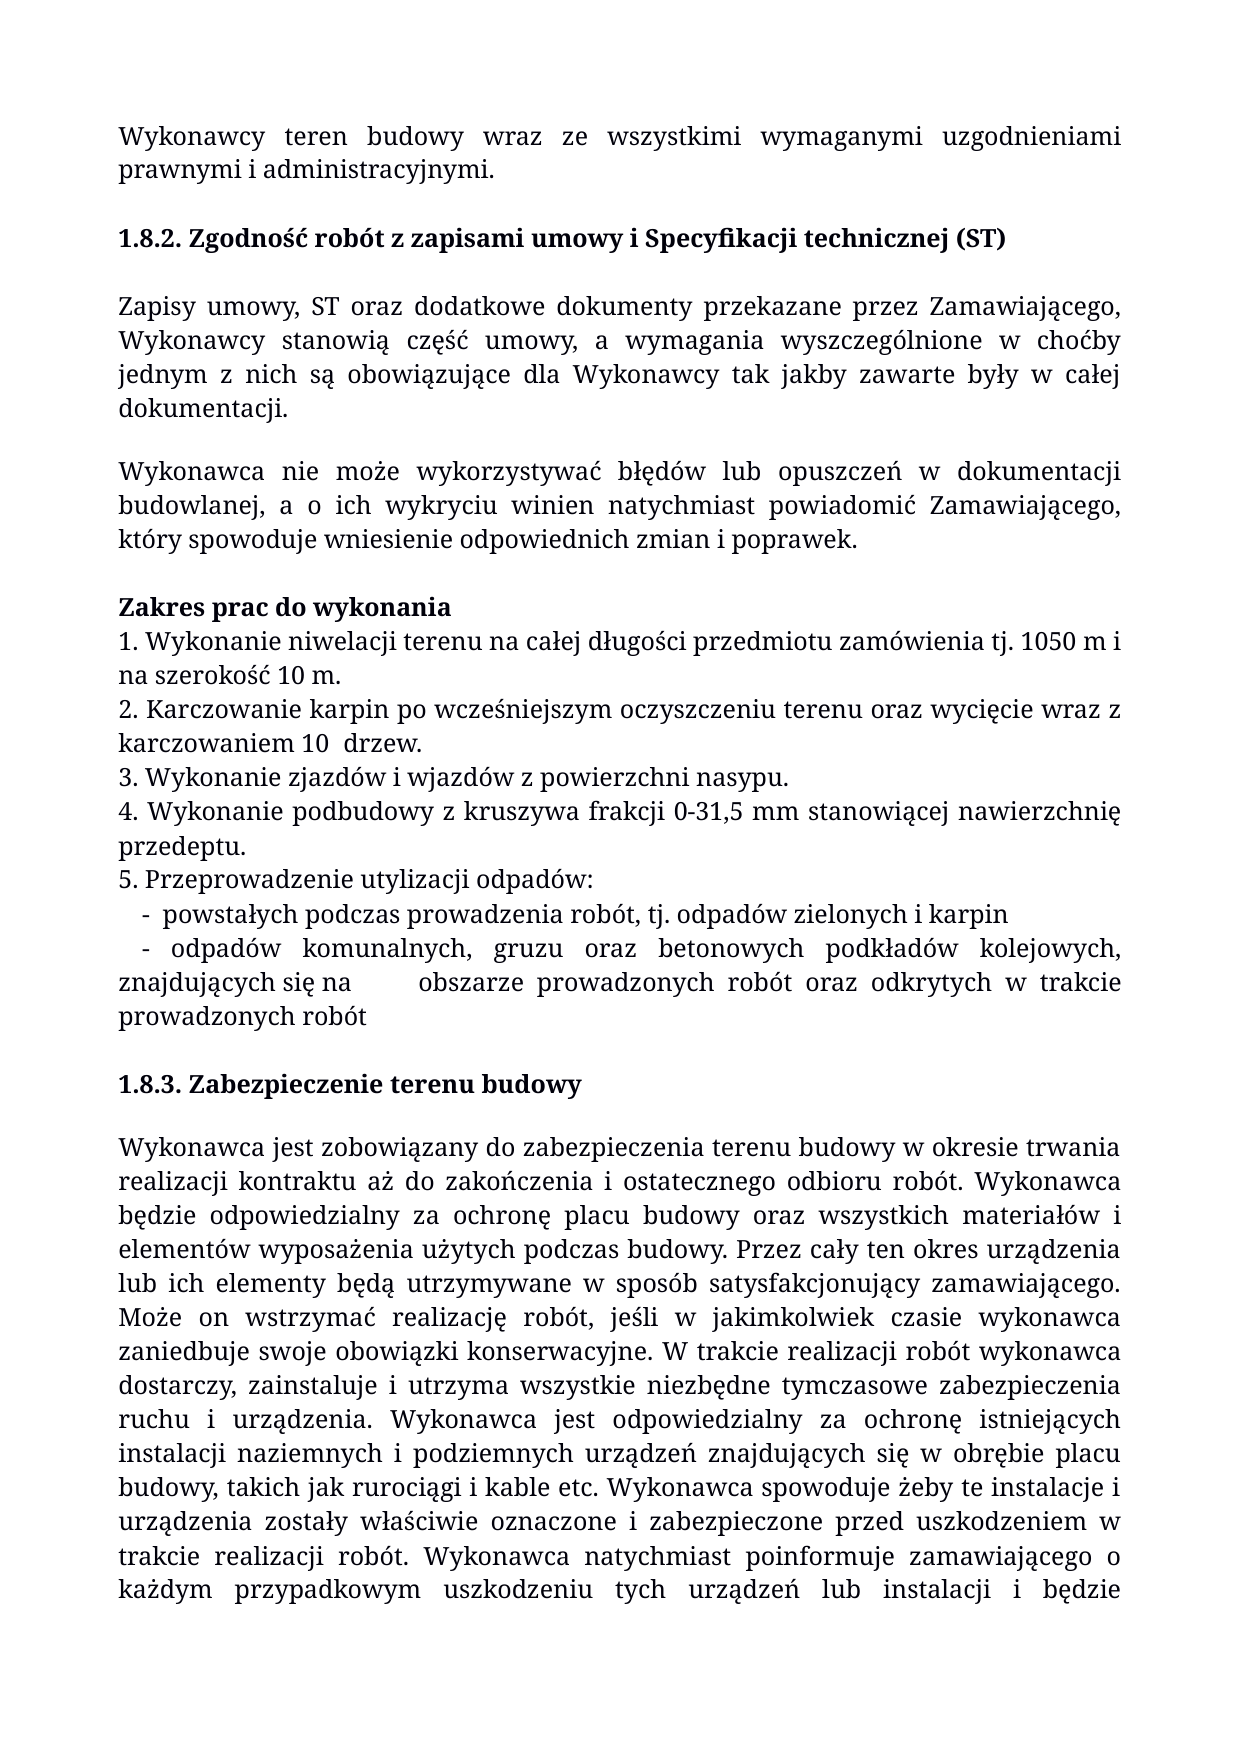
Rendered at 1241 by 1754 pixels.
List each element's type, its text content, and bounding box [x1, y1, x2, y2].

text - powstałych podczas prowadzenia robót, tj. odpadów zielonych i karpin [118, 896, 1122, 930]
text Wykonawca nie może wykorzystywać błędów lub opuszczeń w dokumentacji budowlanej, a o ich wykryciu winien natychmiast powiadomić Zamawiającego, który spowoduje wniesienie odpowiednich zmian i poprawek. [118, 453, 1122, 556]
text Wykonawca jest zobowiązany do zabezpieczenia terenu budowy w okresie trwania realizacji kontraktu aż do zakończenia i ostatecznego odbioru robót. Wykonawca będzie odpowiedzialny za ochronę placu budowy oraz wszystkich materiałów i elementów wyposażenia użytych podczas budowy. Przez cały ten okres urządzenia lub ich elementy będą utrzymywane w sposób satysfakcjonujący zamawiającego. Może on wstrzymać realizację robót, jeśli w jakimkolwiek czasie wykonawca zaniedbuje swoje obowiązki konserwacyjne. W trakcie realizacji robót wykonawca dostarczy, zainstaluje i utrzyma wszystkie niezbędne tymczasowe zabezpieczenia ruchu i urządzenia. Wykonawca jest odpowiedzialny za ochronę istniejących instalacji naziemnych i podziemnych urządzeń znajdujących się w obrębie placu budowy, takich jak rurociągi i kable etc. Wykonawca spowoduje żeby te instalacje i urządzenia zostały właściwie oznaczone i zabezpieczone przed uszkodzeniem w trakcie realizacji robót. Wykonawca natychmiast poinformuje zamawiającego o każdym przypadkowym uszkodzeniu tych urządzeń lub instalacji i będzie [118, 1129, 1122, 1606]
text 1.8.2. Zgodność robót z zapisami umowy i Specyfikacji technicznej (ST) [118, 220, 1122, 254]
text 1. Wykonanie niwelacji terenu na całej długości przedmiotu zamówienia tj. 1050 m i na szerokość 10 m. [118, 624, 1122, 692]
text Zapisy umowy, ST oraz dodatkowe dokumenty przekazane przez Zamawiającego, Wykonawcy stanowią część umowy, a wymagania wyszczególnione w choćby jednym z nich są obowiązujące dla Wykonawcy tak jakby zawarte były w całej dokumentacji. [118, 288, 1122, 425]
text Wykonawcy teren budowy wraz ze wszystkimi wymaganymi uzgodnieniami prawnymi i administracyjnymi. [118, 118, 1122, 186]
text - odpadów komunalnych, gruzu oraz betonowych podkładów kolejowych, znajdujących się na obszarze prowadzonych robót oraz odkrytych w trakcie prowadzonych robót [118, 930, 1122, 1032]
text 3. Wykonanie zjazdów i wjazdów z powierzchni nasypu. [118, 760, 1122, 794]
text 2. Karczowanie karpin po wcześniejszym oczyszczeniu terenu oraz wycięcie wraz z karczowaniem 10 drzew. [118, 692, 1122, 760]
text Zakres prac do wykonania [118, 590, 1122, 624]
text 4. Wykonanie podbudowy z kruszywa frakcji 0-31,5 mm stanowiącej nawierzchnię przedeptu. [118, 794, 1122, 862]
text 5. Przeprowadzenie utylizacji odpadów: [118, 862, 1122, 896]
text 1.8.3. Zabezpieczenie terenu budowy [118, 1067, 1122, 1101]
